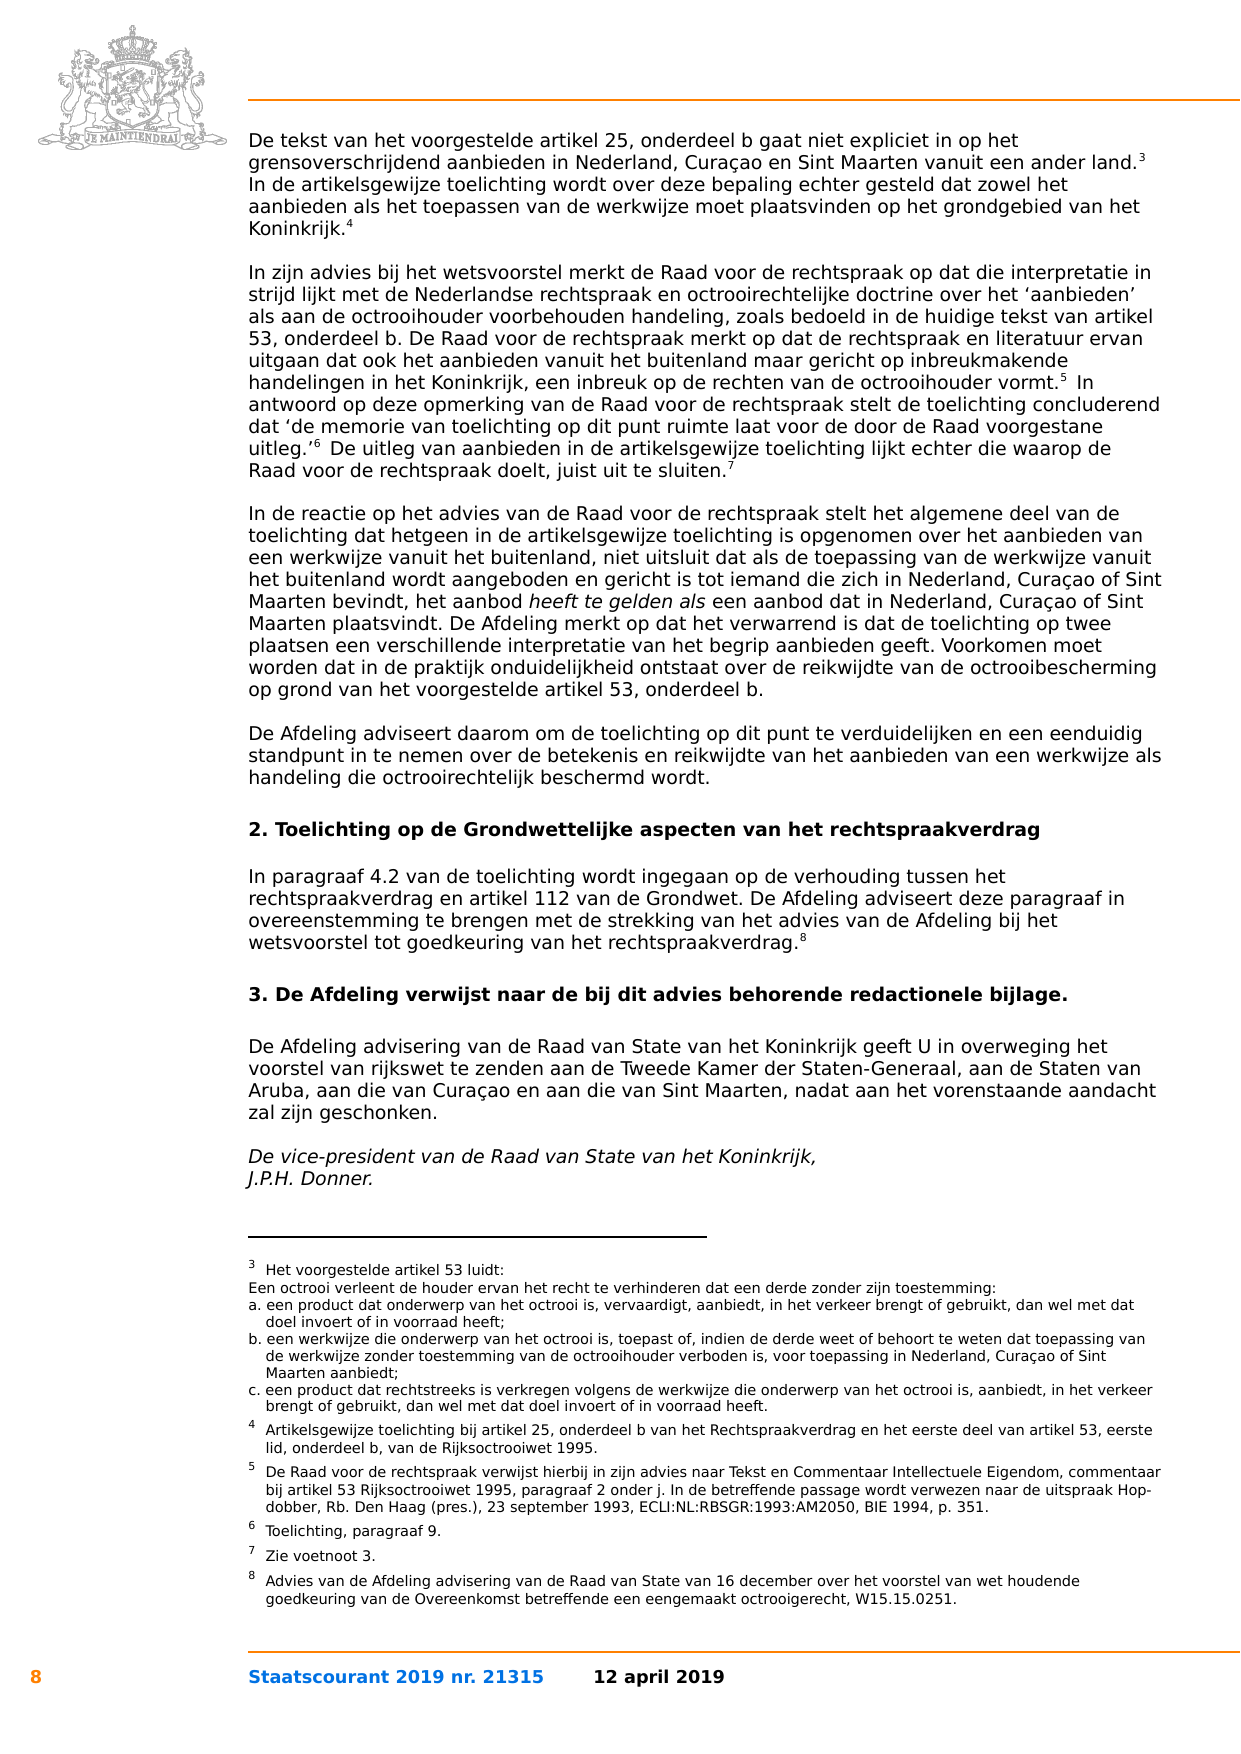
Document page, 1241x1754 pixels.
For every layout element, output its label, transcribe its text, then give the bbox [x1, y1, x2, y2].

text Toelichting, paragraaf 9. [248, 1519, 1163, 1541]
text Het voorgestelde artikel 53 luidt: [248, 1258, 1163, 1280]
text c. een product dat rechtstreeks is verkregen volgens de werkwijze die onderwerp van het octrooi is, aanbiedt, in het verkeer brengt of gebruikt, dan wel met dat doel invoert of in voorraad heeft. [248, 1382, 1163, 1415]
picture [38, 25, 227, 150]
text In paragraaf 4.2 van de toelichting wordt ingegaan op de verhouding tussen het rechtspraakverdrag en artikel 112 van de Grondwet. De Afdeling adviseert deze paragraaf in overeenstemming te brengen met de strekking van het advies van de Afdeling bij het wetsvoorstel tot goedkeuring van het rechtspraakverdrag. [248, 866, 1163, 954]
text De Raad voor de rechtspraak verwijst hierbij in zijn advies naar Tekst en Commentaar Intellectuele Eigendom, commentaar bij artikel 53 Rijksoctrooiwet 1995, paragraaf 2 onder j. In de betreffende passage wordt verwezen naar de uitspraak Hop-dobber, Rb. Den Haag (pres.), 23 september 1993, ECLI:NL:RBSGR:1993:AM2050, BIE 1994, p. 351. [248, 1460, 1163, 1516]
text Artikelsgewijze toelichting bij artikel 25, onderdeel b van het Rechtspraakverdrag en het eerste deel van artikel 53, eerste lid, onderdeel b, van de Rijksoctrooiwet 1995. [248, 1418, 1163, 1457]
text In de reactie op het advies van de Raad voor de rechtspraak stelt het algemene deel van de toelichting dat hetgeen in de artikelsgewijze toelichting is opgenomen over het aanbieden van een werkwijze vanuit het buitenland, niet uitsluit dat als de toepassing van de werkwijze vanuit het buitenland wordt aangeboden en gericht is tot iemand die zich in Nederland, Curaçao of Sint Maarten bevindt, het aanbod heeft te gelden als een aanbod dat in Nederland, Curaçao of Sint Maarten plaatsvindt. De Afdeling merkt op dat het verwarrend is dat de toelichting op twee plaatsen een verschillende interpretatie van het begrip aanbieden geeft. Voorkomen moet worden dat in de praktijk onduidelijkheid ontstaat over de reikwijdte van de octrooibescherming op grond van het voorgestelde artikel 53, onderdeel b. [248, 503, 1163, 701]
text Een octrooi verleent de houder ervan het recht te verhinderen dat een derde zonder zijn toestemming: [248, 1280, 1163, 1297]
text De tekst van het voorgestelde artikel 25, onderdeel b gaat niet expliciet in op het grensoverschrijdend aanbieden in Nederland, Curaçao en Sint Maarten vanuit een ander land. In de artikelsgewijze toelichting wordt over deze bepaling echter gesteld dat zowel het aanbieden als het toepassen van de werkwijze moet plaatsvinden op het grondgebied van het Koninkrijk. [248, 130, 1163, 240]
text b. een werkwijze die onderwerp van het octrooi is, toepast of, indien de derde weet of behoort te weten dat toepassing van de werkwijze zonder toestemming van de octrooihouder verboden is, voor toepassing in Nederland, Curaçao of Sint Maarten aanbiedt; [248, 1331, 1163, 1382]
text In zijn advies bij het wetsvoorstel merkt de Raad voor de rechtspraak op dat die interpretatie in strijd lijkt met de Nederlandse rechtspraak en octrooirechtelijke doctrine over het ‘aanbieden’ als aan de octrooihouder voorbehouden handeling, zoals bedoeld in de huidige tekst van artikel 53, onderdeel b. De Raad voor de rechtspraak merkt op dat de rechtspraak en literatuur ervan uitgaan dat ook het aanbieden vanuit het buitenland maar gericht op inbreukmakende handelingen in het Koninkrijk, een inbreuk op de rechten van de octrooihouder vormt. In antwoord op deze opmerking van de Raad voor de rechtspraak stelt de toelichting concluderend dat ‘de memorie van toelichting op dit punt ruimte laat voor de door de Raad voorgestane uitleg.’ De uitleg van aanbieden in de artikelsgewijze toelichting lijkt echter die waarop de Raad voor de rechtspraak doelt, juist uit te sluiten. [248, 262, 1163, 481]
text a. een product dat onderwerp van het octrooi is, vervaardigt, aanbiedt, in het verkeer brengt of gebruikt, dan wel met dat doel invoert of in voorraad heeft; [248, 1297, 1163, 1331]
text Advies van de Afdeling advisering van de Raad van State van 16 december over het voorstel van wet houdende goedkeuring van de Overeenkomst betreffende een eengemaakt octrooigerecht, W15.15.0251. [248, 1569, 1163, 1608]
text De Afdeling advisering van de Raad van State van het Koninkrijk geeft U in overweging het voorstel van rijkswet te zenden aan de Tweede Kamer der Staten-Generaal, aan de Staten van Aruba, aan die van Curaçao en aan die van Sint Maarten, nadat aan het vorenstaande aandacht zal zijn geschonken. [248, 1036, 1163, 1124]
subtitle 2. Toelichting op de Grondwettelijke aspecten van het rechtspraakverdrag [248, 819, 1163, 841]
text Zie voetnoot 3. [248, 1544, 1163, 1566]
text De Afdeling adviseert daarom om de toelichting op dit punt te verduidelijken en een eenduidig standpunt in te nemen over de betekenis en reikwijdte van het aanbieden van een werkwijze als handeling die octrooirechtelijk beschermd wordt. [248, 723, 1163, 789]
subtitle 3. De Afdeling verwijst naar de bij dit advies behorende redactionele bijlage. [248, 984, 1163, 1006]
text De vice-president van de Raad van State van het Koninkrijk, J.P.H. Donner. [248, 1146, 1163, 1189]
